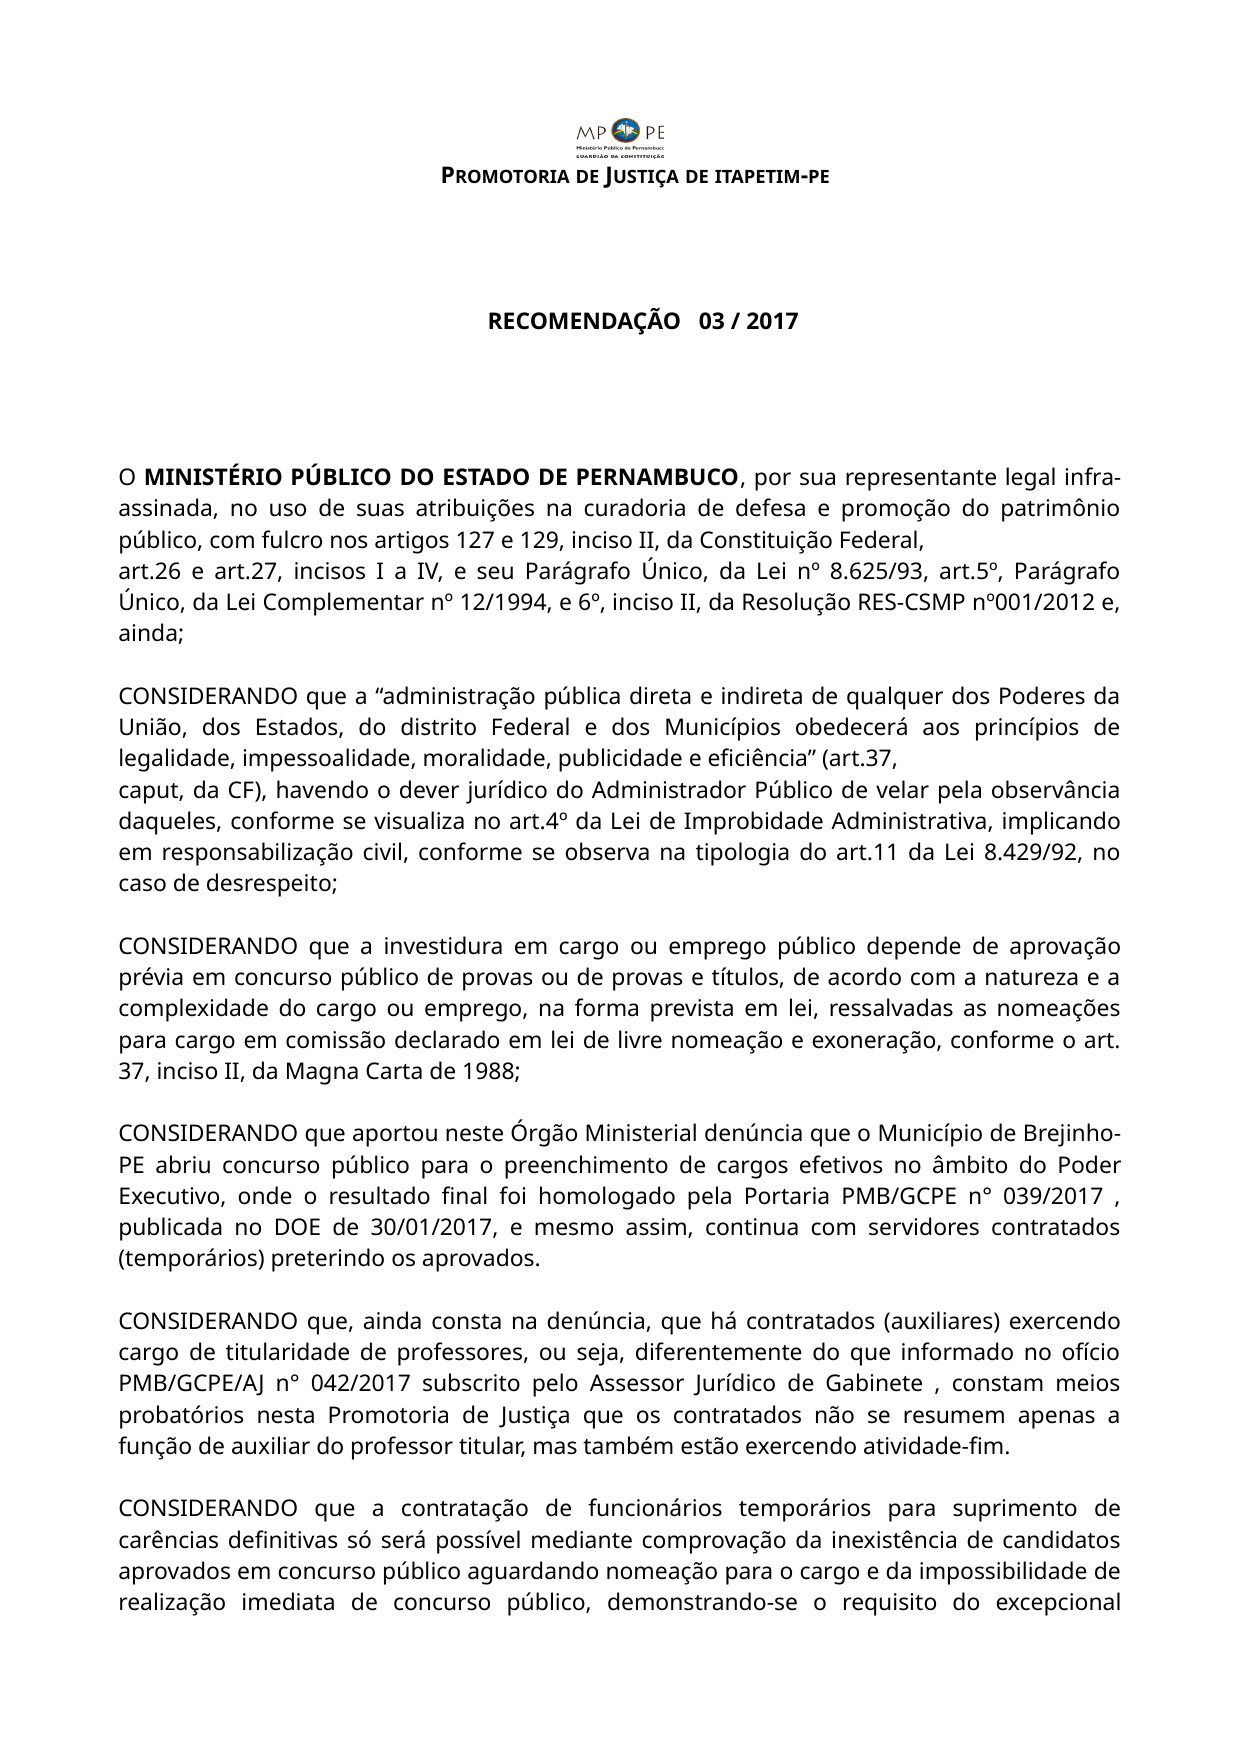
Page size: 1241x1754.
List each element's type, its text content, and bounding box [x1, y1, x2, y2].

text O MINISTÉRIO PÚBLICO DO ESTADO DE PERNAMBUCO, por sua representante legal infra-assinada, no uso de suas atribuições na curadoria de defesa e promoção do patrimônio público, com fulcro nos artigos 127 e 129, inciso II, da Constituição Federal, [118, 461, 1122, 555]
text art.26 e art.27, incisos I a IV, e seu Parágrafo Único, da Lei nº 8.625/93, art.5º, Parágrafo Único, da Lei Complementar nº 12/1994, e 6º, inciso II, da Resolução RES-CSMP nº001/2012 e, ainda; [118, 555, 1122, 649]
text CONSIDERANDO que, ainda consta na denúncia, que há contratados (auxiliares) exercendo cargo de titularidade de professores, ou seja, diferentemente do que informado no ofício PMB/GCPE/AJ n° 042/2017 subscrito pelo Assessor Jurídico de Gabinete , constam meios probatórios nesta Promotoria de Justiça que os contratados não se resumem apenas a função de auxiliar do professor titular, mas também estão exercendo atividade-fim. [118, 1305, 1122, 1461]
text CONSIDERANDO que a “administração pública direta e indireta de qualquer dos Poderes da União, dos Estados, do distrito Federal e dos Municípios obedecerá aos princípios de legalidade, impessoalidade, moralidade, publicidade e eficiência” (art.37, [118, 680, 1122, 774]
text CONSIDERANDO que a investidura em cargo ou emprego público depende de aprovação prévia em concurso público de provas ou de provas e títulos, de acordo com a natureza e a complexidade do cargo ou emprego, na forma prevista em lei, ressalvadas as nomeações para cargo em comissão declarado em lei de livre nomeação e exoneração, conforme o art. 37, inciso II, da Magna Carta de 1988; [118, 930, 1122, 1086]
text CONSIDERANDO que a contratação de funcionários temporários para suprimento de carências definitivas só será possível mediante comprovação da inexistência de candidatos aprovados em concurso público aguardando nomeação para o cargo e da impossibilidade de realização imediata de concurso público, demonstrando-se o requisito do excepcional [118, 1492, 1122, 1617]
text CONSIDERANDO que aportou neste Órgão Ministerial denúncia que o Município de Brejinho-PE abriu concurso público para o preenchimento de cargos efetivos no âmbito do Poder Executivo, onde o resultado final foi homologado pela Portaria PMB/GCPE n° 039/2017 , publicada no DOE de 30/01/2017, e mesmo assim, continua com servidores contratados (temporários) preterindo os aprovados. [118, 1117, 1122, 1274]
text RECOMENDAÇÃO 03 / 2017 [118, 305, 1122, 336]
text Promotoria de Justiça de itapetim-pe [118, 159, 1122, 190]
text caput, da CF), havendo o dever jurídico do Administrador Público de velar pela observância daqueles, conforme se visualiza no art.4º da Lei de Improbidade Administrativa, implicando em responsabilização civil, conforme se observa na tipologia do art.11 da Lei 8.429/92, no caso de desrespeito; [118, 774, 1122, 899]
